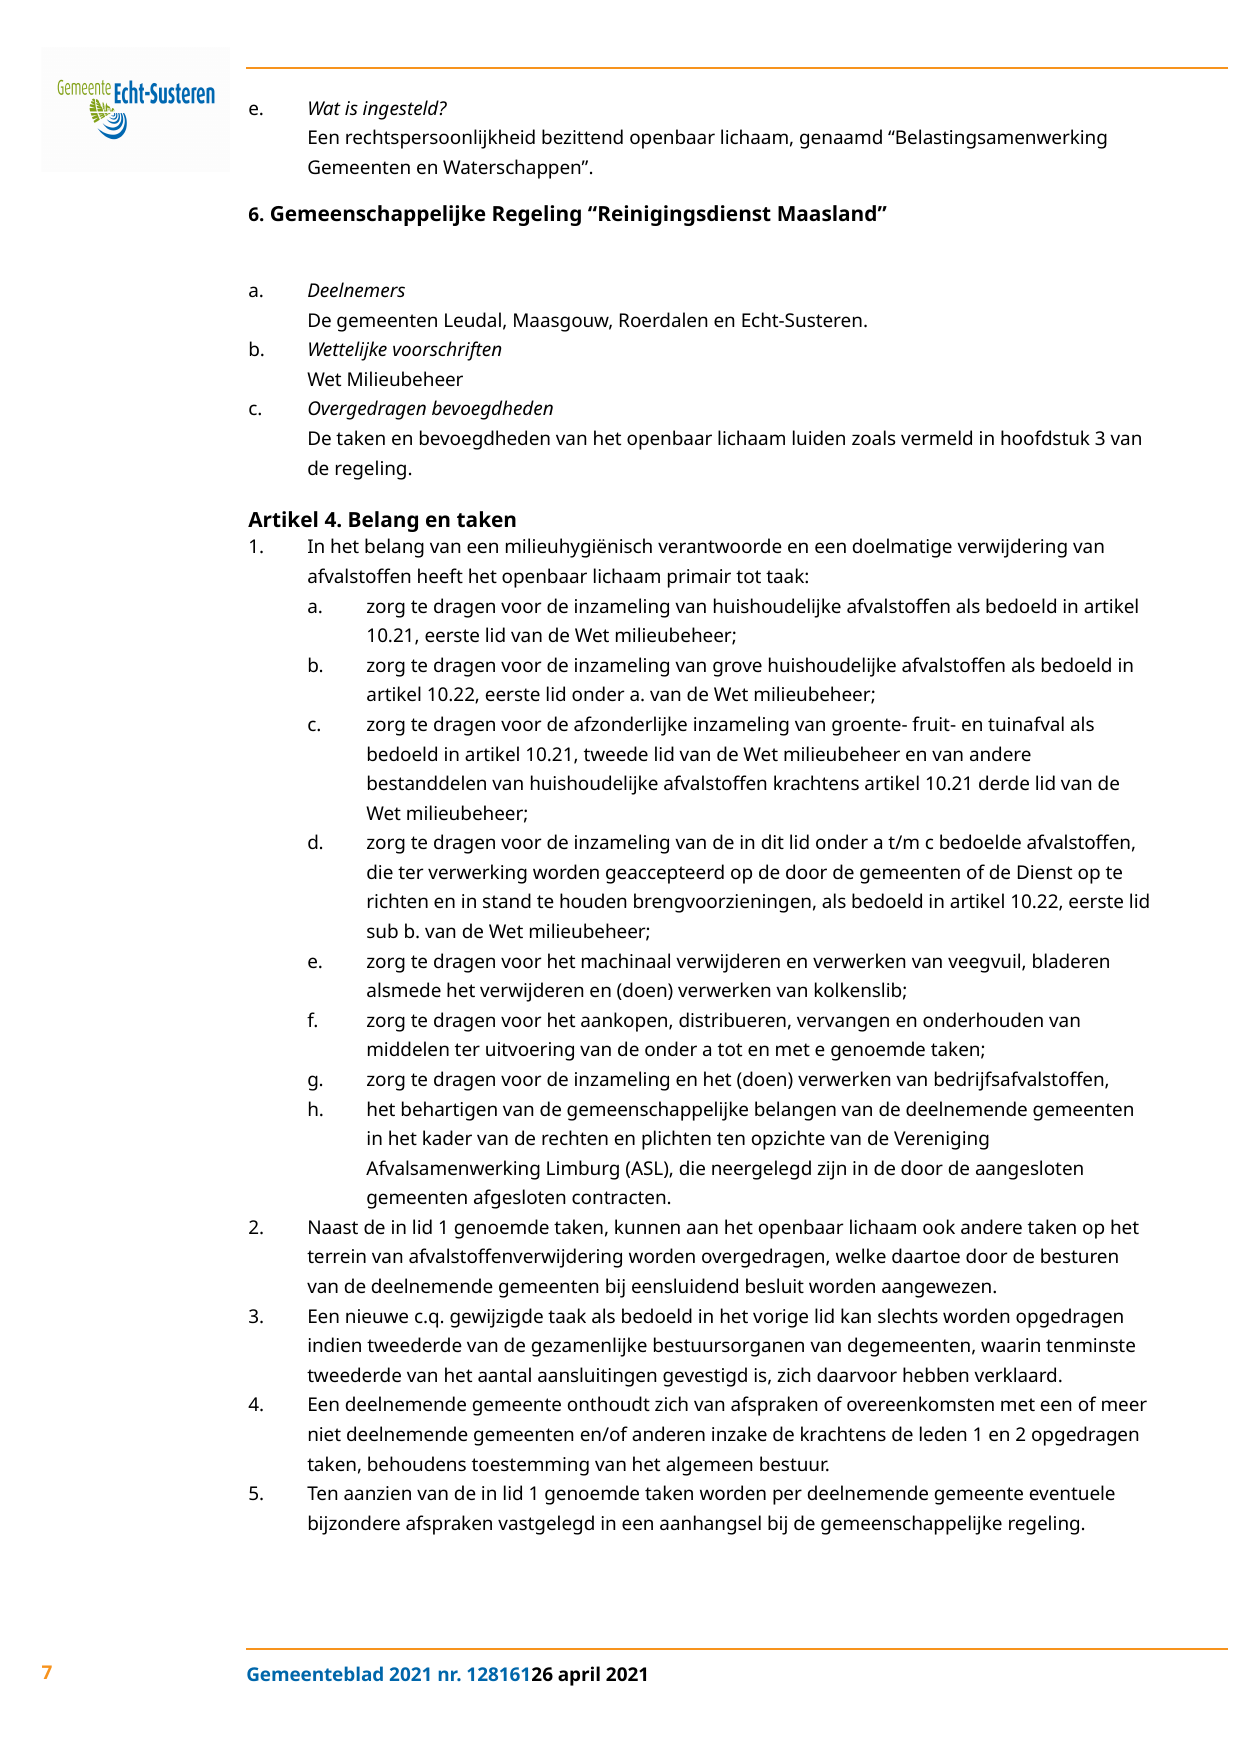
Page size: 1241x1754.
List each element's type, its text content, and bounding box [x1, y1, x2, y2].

list In het belang van een milieuhygiënisch verantwoorde en een doelmatige verwijdering van afvalstoffen heeft het openbaar lichaam primair tot taak: [248, 534, 1152, 589]
list zorg te dragen voor de inzameling van de in dit lid onder a t/m c bedoelde afvalstoffen, die ter verwerking worden geaccepteerd op de door de gemeenten of de Dienst op te richten en in stand te houden brengvoorzieningen, als bedoeld in artikel 10.22, eerste lid sub b. van de Wet milieubeheer; [307, 829, 1152, 944]
list zorg te dragen voor de afzonderlijke inzameling van groente- fruit- en tuinafval als bedoeld in artikel 10.21, tweede lid van de Wet milieubeheer en van andere bestanddelen van huishoudelijke afvalstoffen krachtens artikel 10.21 derde lid van de Wet milieubeheer; [307, 711, 1152, 826]
list zorg te dragen voor de inzameling en het (doen) verwerken van bedrijfsafvalstoffen, [307, 1066, 1152, 1092]
list zorg te dragen voor het aankopen, distribueren, vervangen en onderhouden van middelen ter uitvoering van de onder a tot en met e genoemde taken; [307, 1007, 1152, 1062]
list Wet Milieubeheer [248, 366, 1152, 392]
list zorg te dragen voor het machinaal verwijderen en verwerken van veegvuil, bladeren alsmede het verwijderen en (doen) verwerken van kolkenslib; [307, 948, 1152, 1003]
list Overgedragen bevoegdheden [248, 396, 1152, 421]
list Wat is ingesteld? [248, 95, 1152, 121]
list Een nieuwe c.q. gewijzigde taak als bedoeld in het vorige lid kan slechts worden opgedragen indien tweederde van de gezamenlijke bestuursorganen van degemeenten, waarin tenminste tweederde van het aantal aansluitingen gevestigd is, zich daarvoor hebben verklaard. [248, 1303, 1152, 1388]
list zorg te dragen voor de inzameling van grove huishoudelijke afvalstoffen als bedoeld in artikel 10.22, eerste lid onder a. van de Wet milieubeheer; [307, 652, 1152, 707]
list zorg te dragen voor de inzameling van huishoudelijke afvalstoffen als bedoeld in artikel 10.21, eerste lid van de Wet milieubeheer; [307, 593, 1152, 648]
list Ten aanzien van de in lid 1 genoemde taken worden per deelnemende gemeente eventuele bijzondere afspraken vastgelegd in een aanhangsel bij de gemeenschappelijke regeling. [248, 1480, 1152, 1536]
text Artikel 4. Belang en taken [248, 505, 1152, 534]
list Naast de in lid 1 genoemde taken, kunnen aan het openbaar lichaam ook andere taken op het terrein van afvalstoffenverwijdering worden overgedragen, welke daartoe door de besturen van de deelnemende gemeenten bij eensluidend besluit worden aangewezen. [248, 1214, 1152, 1299]
list Een deelnemende gemeente onthoudt zich van afspraken of overeenkomsten met een of meer niet deelnemende gemeenten en/of anderen inzake de krachtens de leden 1 en 2 opgedragen taken, behoudens toestemming van het algemeen bestuur. [248, 1392, 1152, 1476]
list Een rechtspersoonlijkheid bezittend openbaar lichaam, genaamd “Belastingsamenwerking Gemeenten en Waterschappen”. [248, 124, 1152, 180]
list Wettelijke voorschriften [248, 336, 1152, 362]
text 6. Gemeenschappelijke Regeling “Reinigingsdienst Maasland” [248, 199, 1152, 228]
list De gemeenten Leudal, Maasgouw, Roerdalen en Echt-Susteren. [248, 307, 1152, 333]
picture [41, 47, 231, 172]
list De taken en bevoegdheden van het openbaar lichaam luiden zoals vermeld in hoofdstuk 3 van de regeling. [248, 425, 1152, 481]
list het behartigen van de gemeenschappelijke belangen van de deelnemende gemeenten in het kader van de rechten en plichten ten opzichte van de Vereniging Afvalsamenwerking Limburg (ASL), die neergelegd zijn in de door de aangesloten gemeenten afgesloten contracten. [307, 1096, 1152, 1210]
list Deelnemers [248, 277, 1152, 303]
